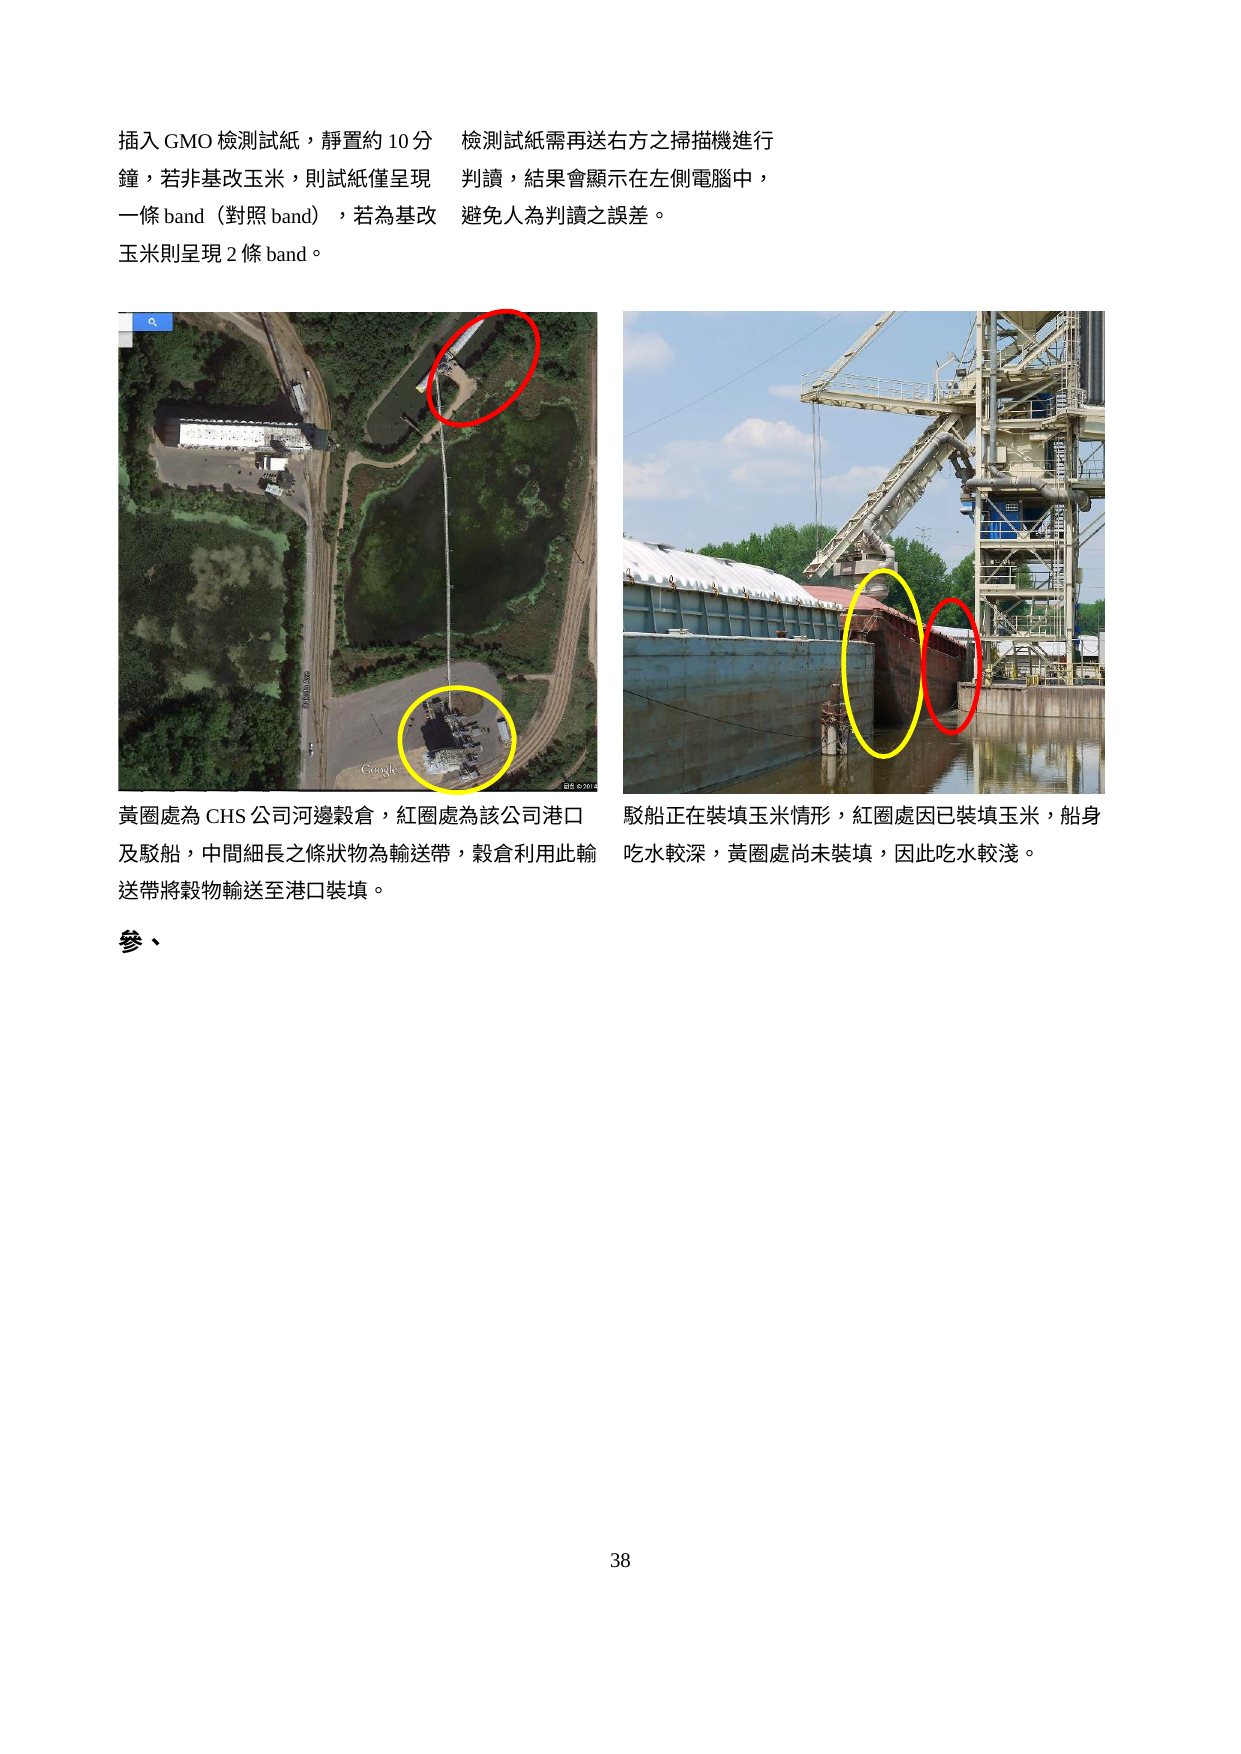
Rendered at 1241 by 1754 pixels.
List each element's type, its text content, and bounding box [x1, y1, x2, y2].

picture [118, 312, 598, 792]
table_header [612, 309, 1117, 796]
table_cell 黃圈處為CHS公司河邊穀倉，紅圈處為該公司港口及駁船，中間細長之條狀物為輸送帶，穀倉利用此輸送帶將穀物輸送至港口裝填。 [107, 796, 612, 908]
picture [432, 314, 535, 422]
table_cell 駁船正在裝填玉米情形，紅圈處因已裝填玉米，船身吃水較深，黃圈處尚未裝填，因此吃水較淺。 [612, 796, 1117, 908]
table_cell 檢測試紙需再送右方之掃描機進行判讀，結果會顯示在左側電腦中，避免人為判讀之誤差。 [450, 121, 794, 271]
table_cell 插入GMO檢測試紙，靜置約10分鐘，若非基改玉米，則試紙僅呈現一條band（對照band），若為基改玉米則呈現2條band。 [107, 121, 450, 271]
table_header [107, 309, 612, 796]
table_cell [794, 121, 1133, 271]
picture [623, 311, 1105, 794]
picture [403, 691, 511, 790]
